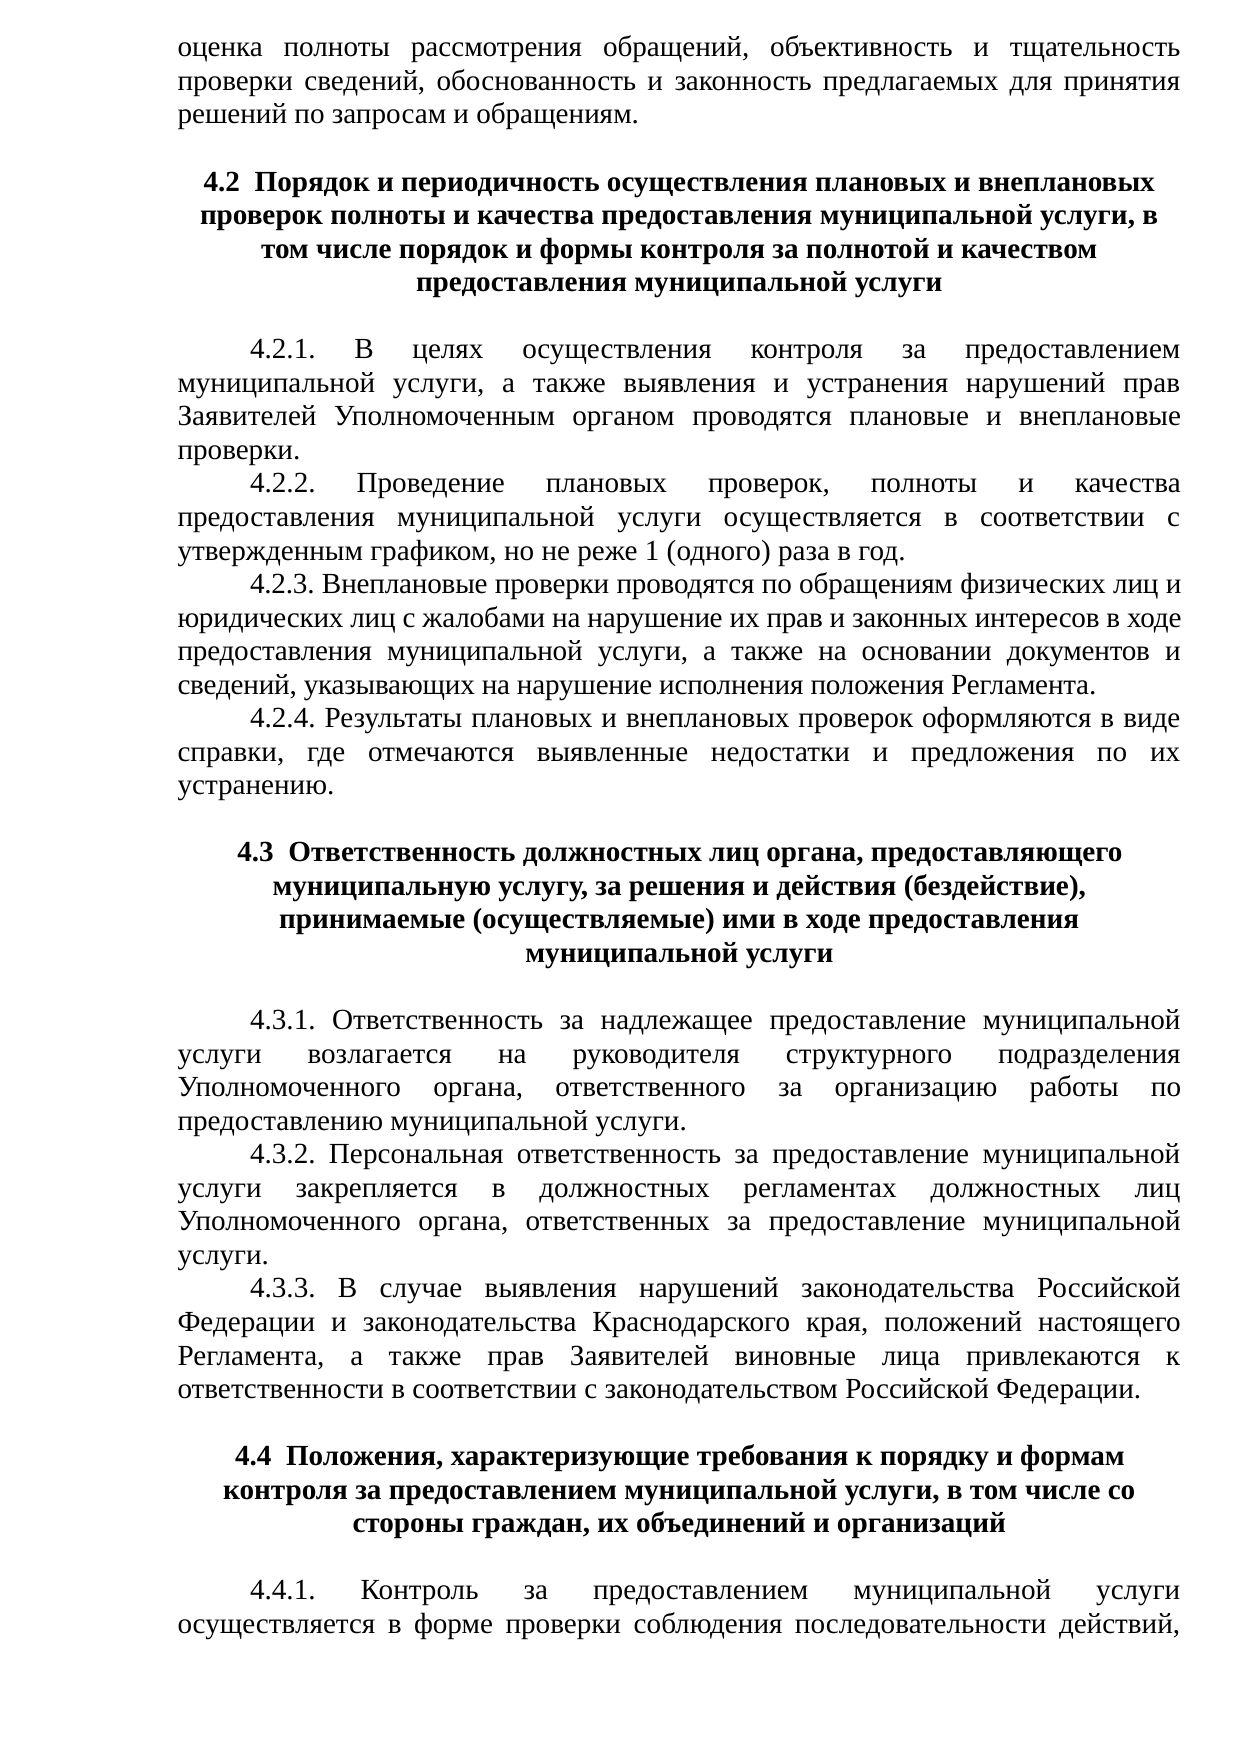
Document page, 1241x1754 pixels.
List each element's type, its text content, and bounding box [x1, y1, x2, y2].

text 4.2.4. Результаты плановых и внеплановых проверок оформляются в виде справки, где отмечаются выявленные недостатки и предложения по их устранению. [177, 700, 1181, 801]
text 4.4.1. Контроль за предоставлением муниципальной услуги осуществляется в форме проверки соблюдения последовательности действий, [177, 1572, 1181, 1639]
text 4.3 Ответственность должностных лиц органа, предоставляющего муниципальную услугу, за решения и действия (бездействие), принимаемые (осуществляемые) ими в ходе предоставления муниципальной услуги [177, 834, 1181, 969]
text 4.2 Порядок и периодичность осуществления плановых и внеплановых проверок полноты и качества предоставления муниципальной услуги, в том числе порядок и формы контроля за полнотой и качеством предоставления муниципальной услуги [177, 164, 1181, 298]
text 4.2.3. Внеплановые проверки проводятся по обращениям физических лиц и юридических лиц с жалобами на нарушение их прав и законных интересов в ходе предоставления муниципальной услуги, а также на основании документов и сведений, указывающих на нарушение исполнения положения Регламента. [177, 566, 1181, 700]
text 4.3.1. Ответственность за надлежащее предоставление муниципальной услуги возлагается на руководителя структурного подразделения Уполномоченного органа, ответственного за организацию работы по предоставлению муниципальной услуги. [177, 1002, 1181, 1136]
text 4.2.2. Проведение плановых проверок, полноты и качества предоставления муниципальной услуги осуществляется в соответствии с утвержденным графиком, но не реже 1 (одного) раза в год. [177, 466, 1181, 566]
text 4.3.2. Персональная ответственность за предоставление муниципальной услуги закрепляется в должностных регламентах должностных лиц Уполномоченного органа, ответственных за предоставление муниципальной услуги. [177, 1136, 1181, 1271]
text оценка полноты рассмотрения обращений, объективность и тщательность проверки сведений, обоснованность и законность предлагаемых для принятия решений по запросам и обращениям. [177, 29, 1181, 130]
text 4.3.3. В случае выявления нарушений законодательства Российской Федерации и законодательства Краснодарского края, положений настоящего Регламента, а также прав Заявителей виновные лица привлекаются к ответственности в соответствии с законодательством Российской Федерации. [177, 1271, 1181, 1405]
text 4.4 Положения, характеризующие требования к порядку и формам контроля за предоставлением муниципальной услуги, в том числе со стороны граждан, их объединений и организаций [177, 1438, 1181, 1539]
text 4.2.1. В целях осуществления контроля за предоставлением муниципальной услуги, а также выявления и устранения нарушений прав Заявителей Уполномоченным органом проводятся плановые и внеплановые проверки. [177, 331, 1181, 466]
